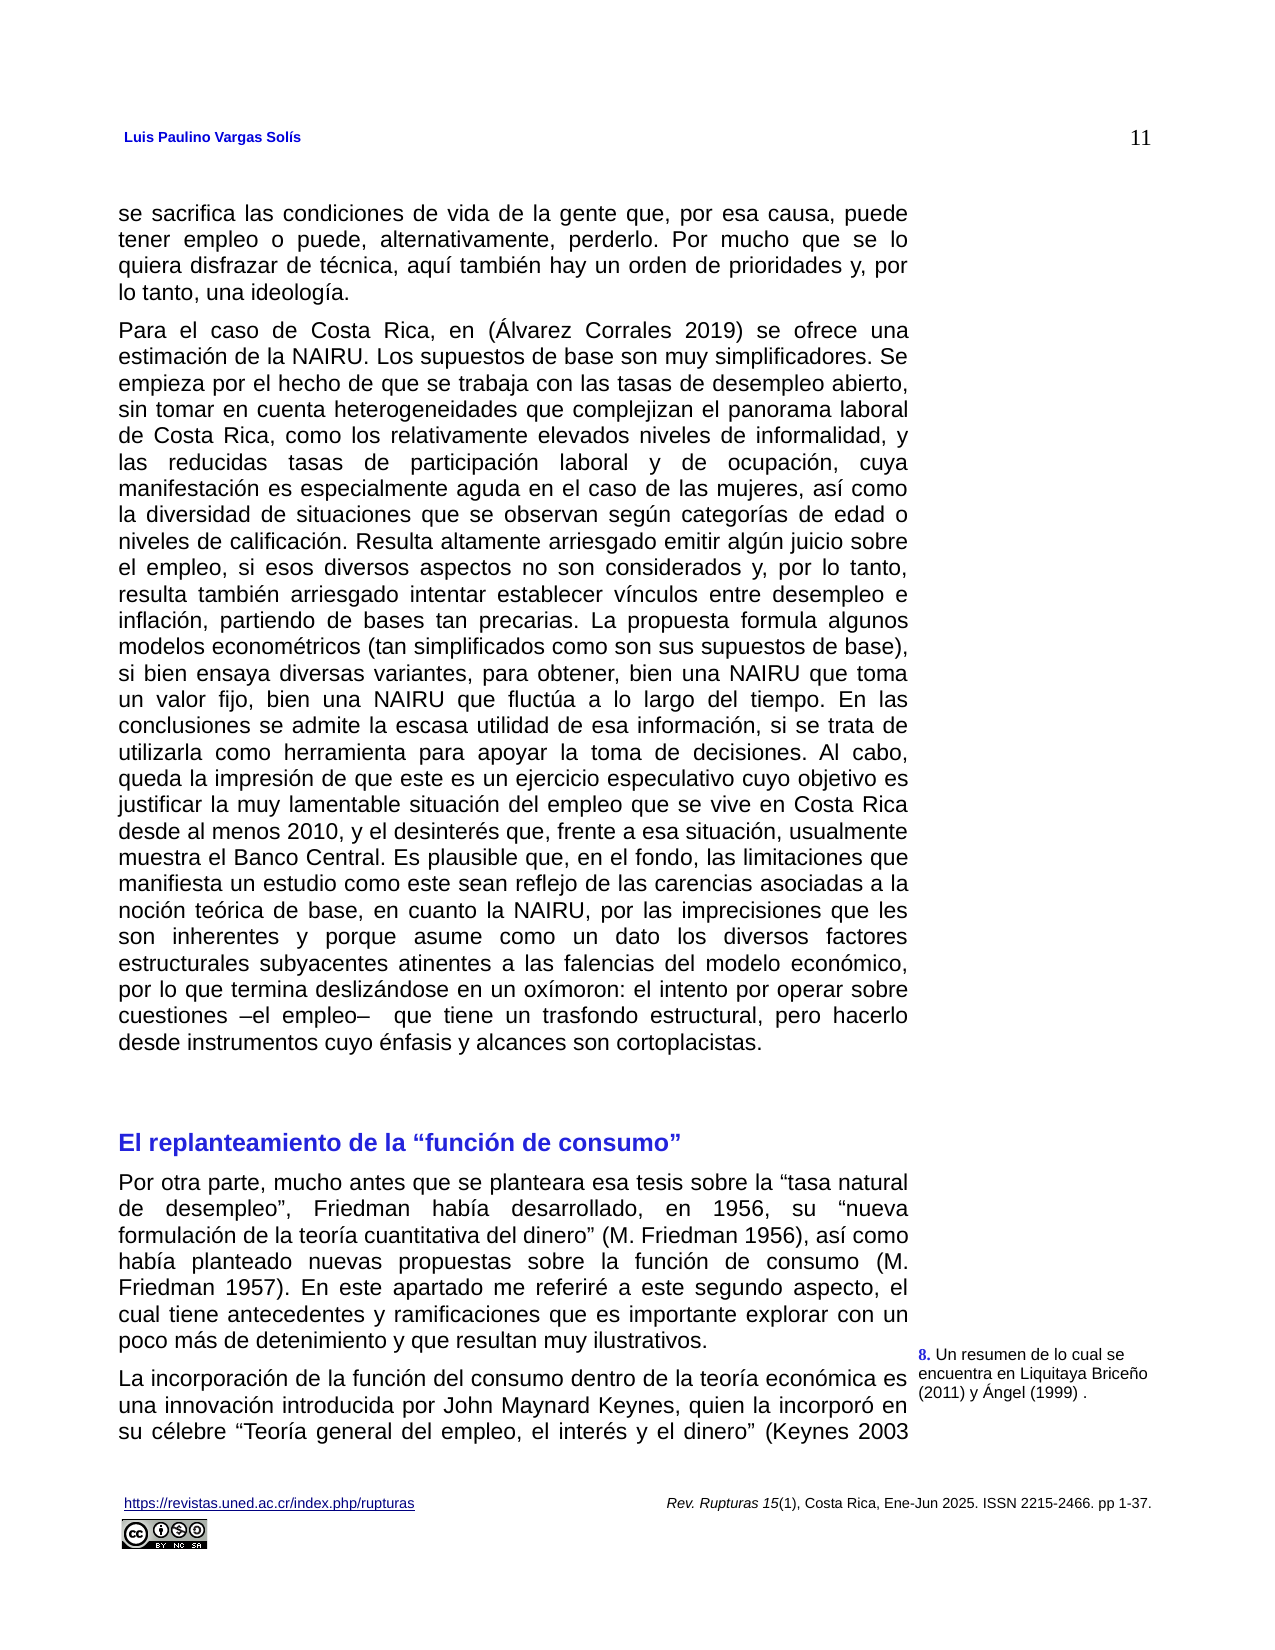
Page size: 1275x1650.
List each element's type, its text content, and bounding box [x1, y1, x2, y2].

picture [121, 1519, 208, 1549]
text La incorporación de la función del consumo dentro de la teoría económica es una innovación introducida por John Maynard Keynes, quien la incorporó en su célebre “Teoría general del empleo, el interés y el dinero” (Keynes 2003 [118, 1365, 909, 1444]
subtitle El replanteamiento de la “función de consumo” [118, 1128, 909, 1157]
text se sacrifica las condiciones de vida de la gente que, por esa causa, puede tener empleo o puede, alternativamente, perderlo. Por mucho que se lo quiera disfrazar de técnica, aquí también hay un orden de prioridades y, por lo tanto, una ideología. [118, 200, 909, 305]
text Por otra parte, mucho antes que se planteara esa tesis sobre la “tasa natural de desempleo”, Friedman había desarrollado, en 1956, su “nueva formulación de la teoría cuantitativa del dinero” (M. Friedman 1956), así como había planteado nuevas propuestas sobre la función de consumo (M. Friedman 1957). En este apartado me referiré a este segundo aspecto, el cual tiene antecedentes y ramificaciones que es importante explorar con un poco más de detenimiento y que resultan muy ilustrativos. [118, 1169, 909, 1353]
text Para el caso de Costa Rica, en (Álvarez Corrales 2019) se ofrece una estimación de la NAIRU. Los supuestos de base son muy simplificadores. Se empieza por el hecho de que se trabaja con las tasas de desempleo abierto, sin tomar en cuenta heterogeneidades que complejizan el panorama laboral de Costa Rica, como los relativamente elevados niveles de informalidad, y las reducidas tasas de participación laboral y de ocupación, cuya manifestación es especialmente aguda en el caso de las mujeres, así como la diversidad de situaciones que se observan según categorías de edad o niveles de calificación. Resulta altamente arriesgado emitir algún juicio sobre el empleo, si esos diversos aspectos no son considerados y, por lo tanto, resulta también arriesgado intentar establecer vínculos entre desempleo e inflación, partiendo de bases tan precarias. La propuesta formula algunos modelos econométricos (tan simplificados como son sus supuestos de base), si bien ensaya diversas variantes, para obtener, bien una NAIRU que toma un valor fijo, bien una NAIRU que fluctúa a lo largo del tiempo. En las conclusiones se admite la escasa utilidad de esa información, si se trata de utilizarla como herramienta para apoyar la toma de decisiones. Al cabo, queda la impresión de que este es un ejercicio especulativo cuyo objetivo es justificar la muy lamentable situación del empleo que se vive en Costa Rica desde al menos 2010, y el desinterés que, frente a esa situación, usualmente muestra el Banco Central. Es plausible que, en el fondo, las limitaciones que manifiesta un estudio como este sean reflejo de las carencias asociadas a la noción teórica de base, en cuanto la NAIRU, por las imprecisiones que les son inherentes y porque asume como un dato los diversos factores estructurales subyacentes atinentes a las falencias del modelo económico, por lo que termina deslizándose en un oxímoron: el intento por operar sobre cuestiones –el empleo– que tiene un trasfondo estructural, pero hacerlo desde instrumentos cuyo énfasis y alcances son cortoplacistas. [118, 317, 909, 1055]
